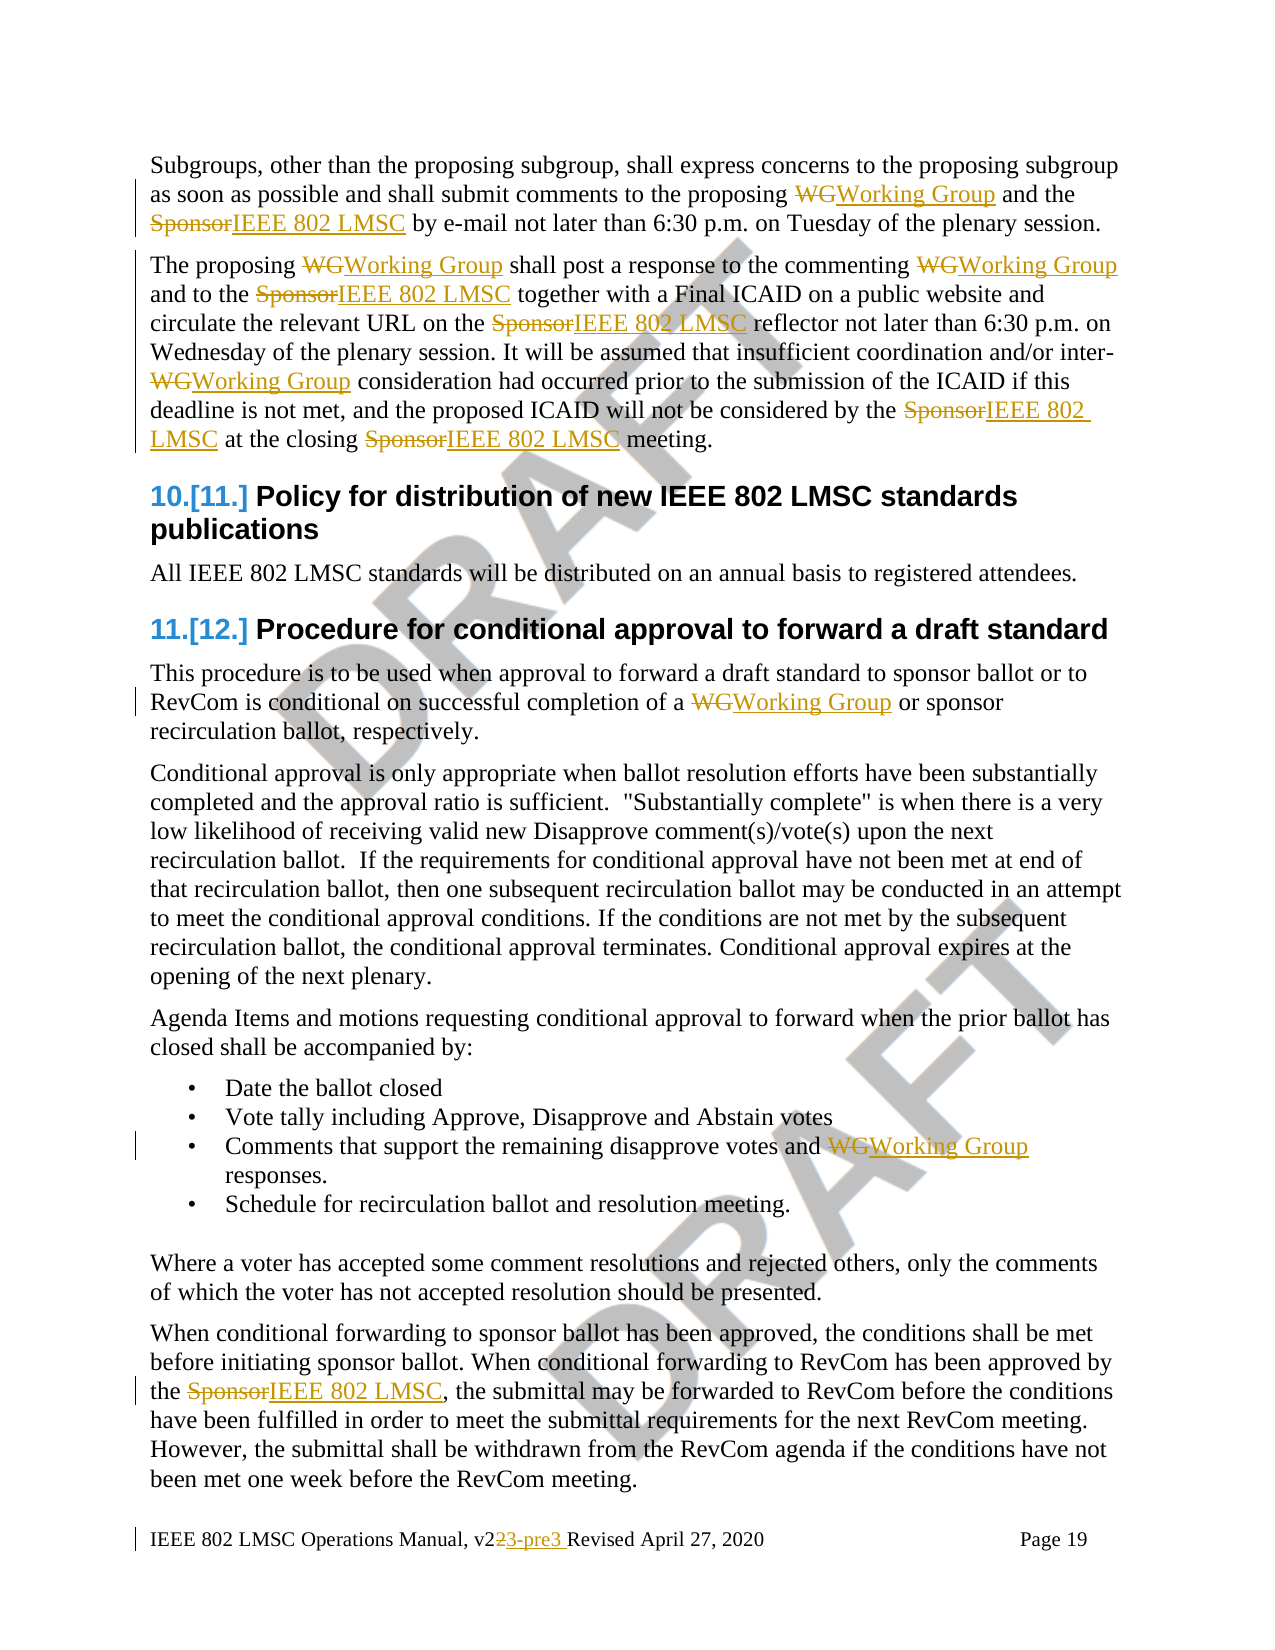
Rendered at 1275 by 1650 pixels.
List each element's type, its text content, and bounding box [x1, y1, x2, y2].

text • Comments that support the remaining disapprove votes and Working Group responses. [187, 1131, 1125, 1189]
text This procedure is to be used when approval to forward a draft standard to sponsor ballot or to RevCom is conditional on successful completion of a Working Group or sponsor recirculation ballot, respectively. [150, 658, 1125, 745]
text The proposing Working Group shall post a response to the commenting Working Group and to the IEEE 802 LMSC together with a Final ICAID on a public website and circulate the relevant URL on the IEEE 802 LMSC reflector not later than 6:30 p.m. on Wednesday of the plenary session. It will be assumed that insufficient coordination and/or inter-Working Group consideration had occurred prior to the submission of the ICAID if this deadline is not met, and the proposed ICAID will not be considered by the IEEE 802 LMSC at the closing IEEE 802 LMSC meeting. [150, 250, 1125, 453]
text When conditional forwarding to sponsor ballot has been approved, the conditions shall be met before initiating sponsor ballot. When conditional forwarding to RevCom has been approved by the IEEE 802 LMSC, the submittal may be forwarded to RevCom before the conditions have been fulfilled in order to meet the submittal requirements for the next RevCom meeting. However, the submittal shall be withdrawn from the RevCom agenda if the conditions have not been met one week before the RevCom meeting. [150, 1318, 1125, 1492]
text All IEEE 802 LMSC standards will be distributed on an annual basis to registered attendees. [150, 558, 1125, 587]
text Where a voter has accepted some comment resolutions and rejected others, only the comments of which the voter has not accepted resolution should be presented. [150, 1247, 1125, 1306]
picture [149, 74, 1125, 1575]
text Conditional approval is only appropriate when ballot resolution efforts have been substantially completed and the approval ratio is sufficient. "Substantially complete" is when there is a very low likelihood of receiving valid new Disapprove comment(s)/vote(s) upon the next recirculation ballot. If the requirements for conditional approval have not been met at end of that recirculation ballot, then one subsequent recirculation ballot may be conducted in an attempt to meet the conditional approval conditions. If the conditions are not met by the subsequent recirculation ballot, the conditional approval terminates. Conditional approval expires at the opening of the next plenary. [150, 757, 1125, 990]
text Subgroups, other than the proposing subgroup, shall express concerns to the proposing subgroup as soon as possible and shall submit comments to the proposing Working Group and the IEEE 802 LMSC by e-mail not later than 6:30 p.m. on Tuesday of the plenary session. [150, 150, 1125, 237]
text • Date the ballot closed [187, 1073, 1125, 1102]
text • Schedule for recirculation ballot and resolution meeting. [187, 1189, 1125, 1247]
text • Vote tally including Approve, Disapprove and Abstain votes [187, 1102, 1125, 1131]
text Agenda Items and motions requesting conditional approval to forward when the prior ballot has closed shall be accompanied by: [150, 1002, 1125, 1061]
subtitle Procedure for conditional approval to forward a draft standard [150, 612, 1125, 646]
subtitle Policy for distribution of new IEEE 802 LMSC standards publications [150, 479, 1125, 546]
